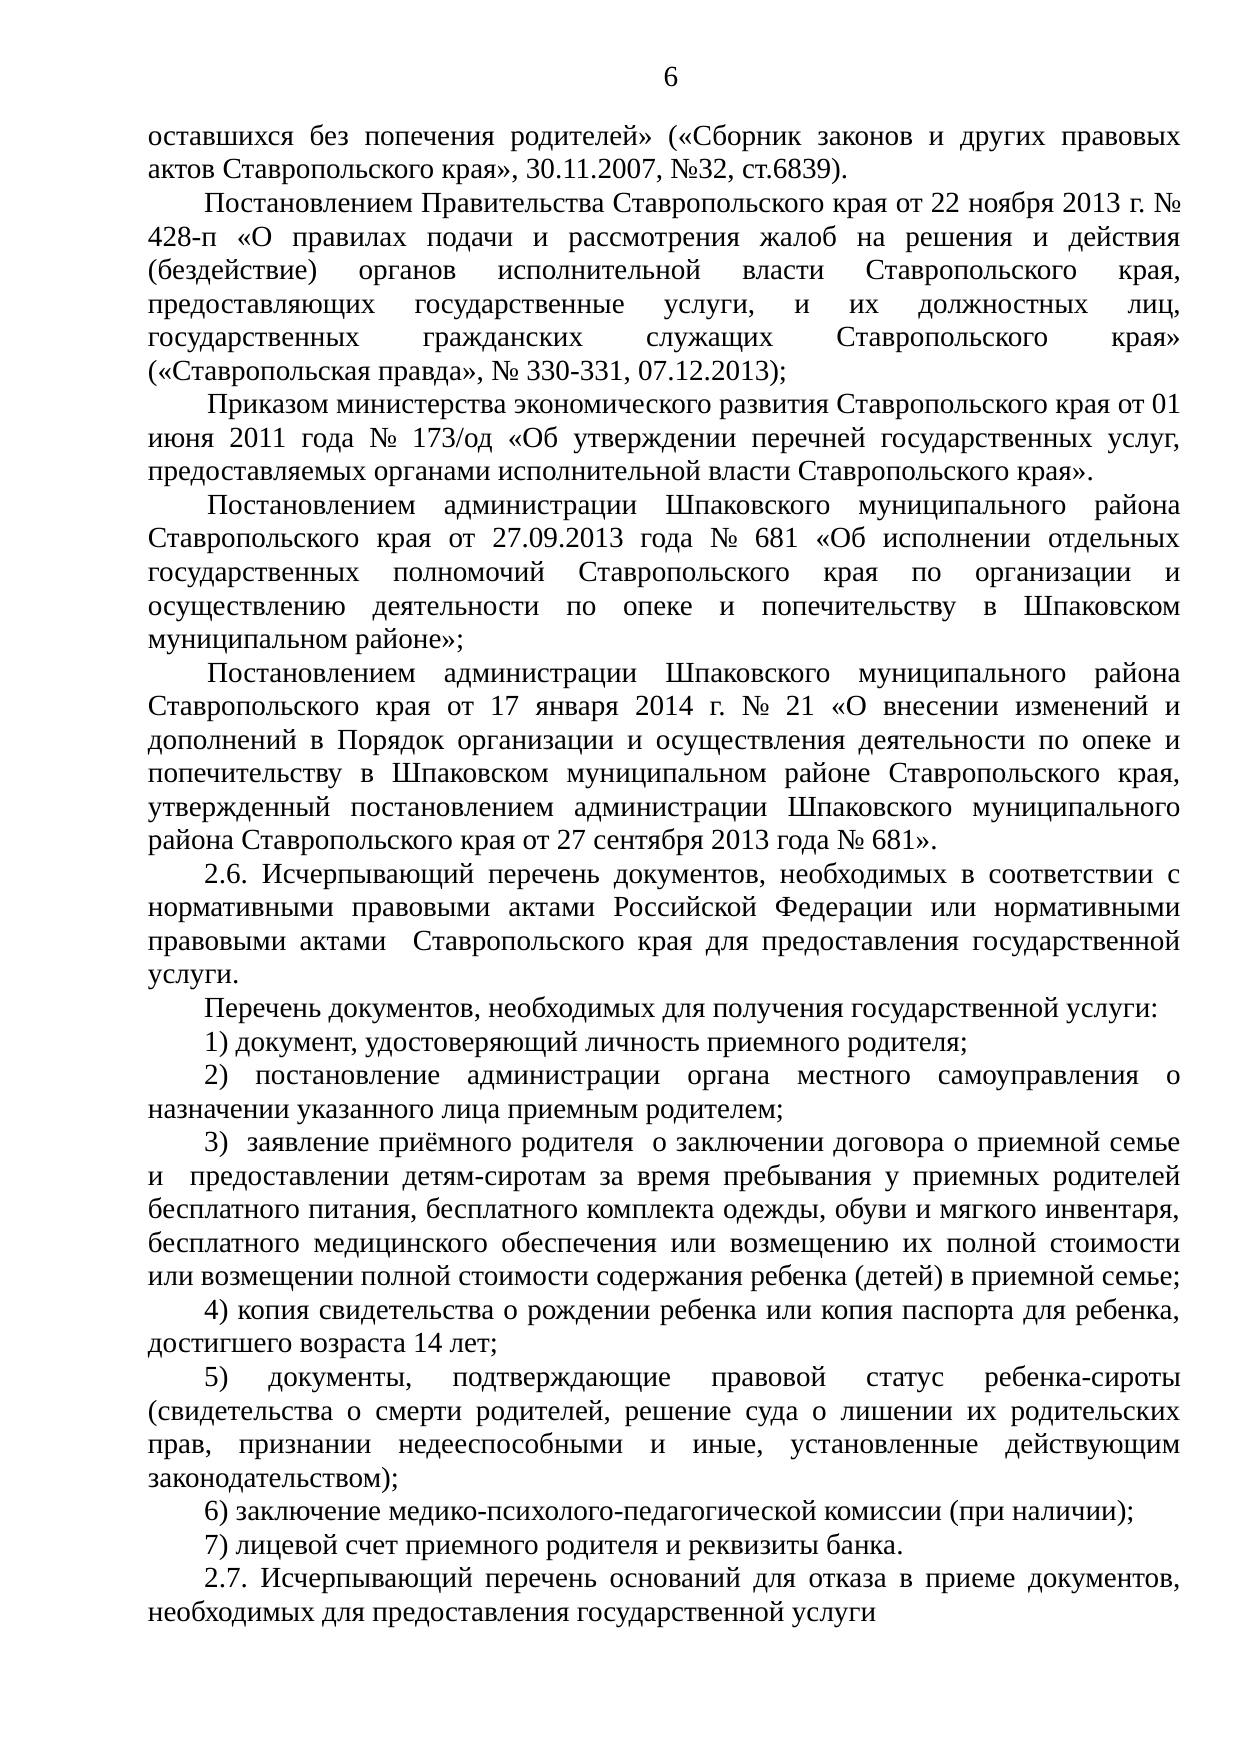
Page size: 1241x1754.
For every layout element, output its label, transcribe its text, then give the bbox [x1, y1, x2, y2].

text 5) документы, подтверждающие правовой статус ребенка-сироты (свидетельства о смерти родителей, решение суда о лишении их родительских прав, признании недееспособными и иные, установленные действующим законодательством); [148, 1359, 1181, 1493]
text 3) заявление приёмного родителя о заключении договора о приемной семье и предоставлении детям-сиротам за время пребывания у приемных родителей бесплатного питания, бесплатного комплекта одежды, обуви и мягкого инвентаря, бесплатного медицинского обеспечения или возмещению их полной стоимости или возмещении полной стоимости содержания ребенка (детей) в приемной семье; [148, 1124, 1181, 1292]
text 2.6. Исчерпывающий перечень документов, необходимых в соответствии с нормативными правовыми актами Российской Федерации или нормативными правовыми актами Ставропольского края для предоставления государственной услуги. [148, 856, 1181, 990]
text оставшихся без попечения родителей» («Сборник законов и других правовых актов Ставропольского края», 30.11.2007, №32, ст.6839). [148, 118, 1181, 185]
text 2) постановление администрации органа местного самоуправления о назначении указанного лица приемным родителем; [148, 1057, 1181, 1124]
text Постановлением Правительства Ставропольского края от 22 ноября 2013 г. № 428-п «О правилах подачи и рассмотрения жалоб на решения и действия (бездействие) органов исполнительной власти Ставропольского края, предоставляющих государственные услуги, и их должностных лиц, государственных гражданских служащих Ставропольского края» («Ставропольская правда», № 330-331, 07.12.2013); [148, 185, 1181, 386]
text 6) заключение медико-психолого-педагогической комиссии (при наличии); [148, 1493, 1181, 1527]
text Постановлением администрации Шпаковского муниципального района Ставропольского края от 17 января 2014 г. № 21 «О внесении изменений и дополнений в Порядок организации и осуществления деятельности по опеке и попечительству в Шпаковском муниципальном районе Ставропольского края, утвержденный постановлением администрации Шпаковского муниципального района Ставропольского края от 27 сентября 2013 года № 681». [148, 655, 1181, 856]
text 4) копия свидетельства о рождении ребенка или копия паспорта для ребенка, достигшего возраста 14 лет; [148, 1292, 1181, 1359]
text 7) лицевой счет приемного родителя и реквизиты банка. [148, 1527, 1181, 1560]
text Перечень документов, необходимых для получения государственной услуги: [148, 990, 1181, 1024]
text 1) документ, удостоверяющий личность приемного родителя; [148, 1024, 1181, 1057]
text Приказом министерства экономического развития Ставропольского края от 01 июня 2011 года № 173/од «Об утверждении перечней государственных услуг, предоставляемых органами исполнительной власти Ставропольского края». [148, 386, 1181, 487]
text Постановлением администрации Шпаковского муниципального района Ставропольского края от 27.09.2013 года № 681 «Об исполнении отдельных государственных полномочий Ставропольского края по организации и осуществлению деятельности по опеке и попечительству в Шпаковском муниципальном районе»; [148, 487, 1181, 655]
text 2.7. Исчерпывающий перечень оснований для отказа в приеме документов, необходимых для предоставления государственной услуги [148, 1560, 1181, 1627]
